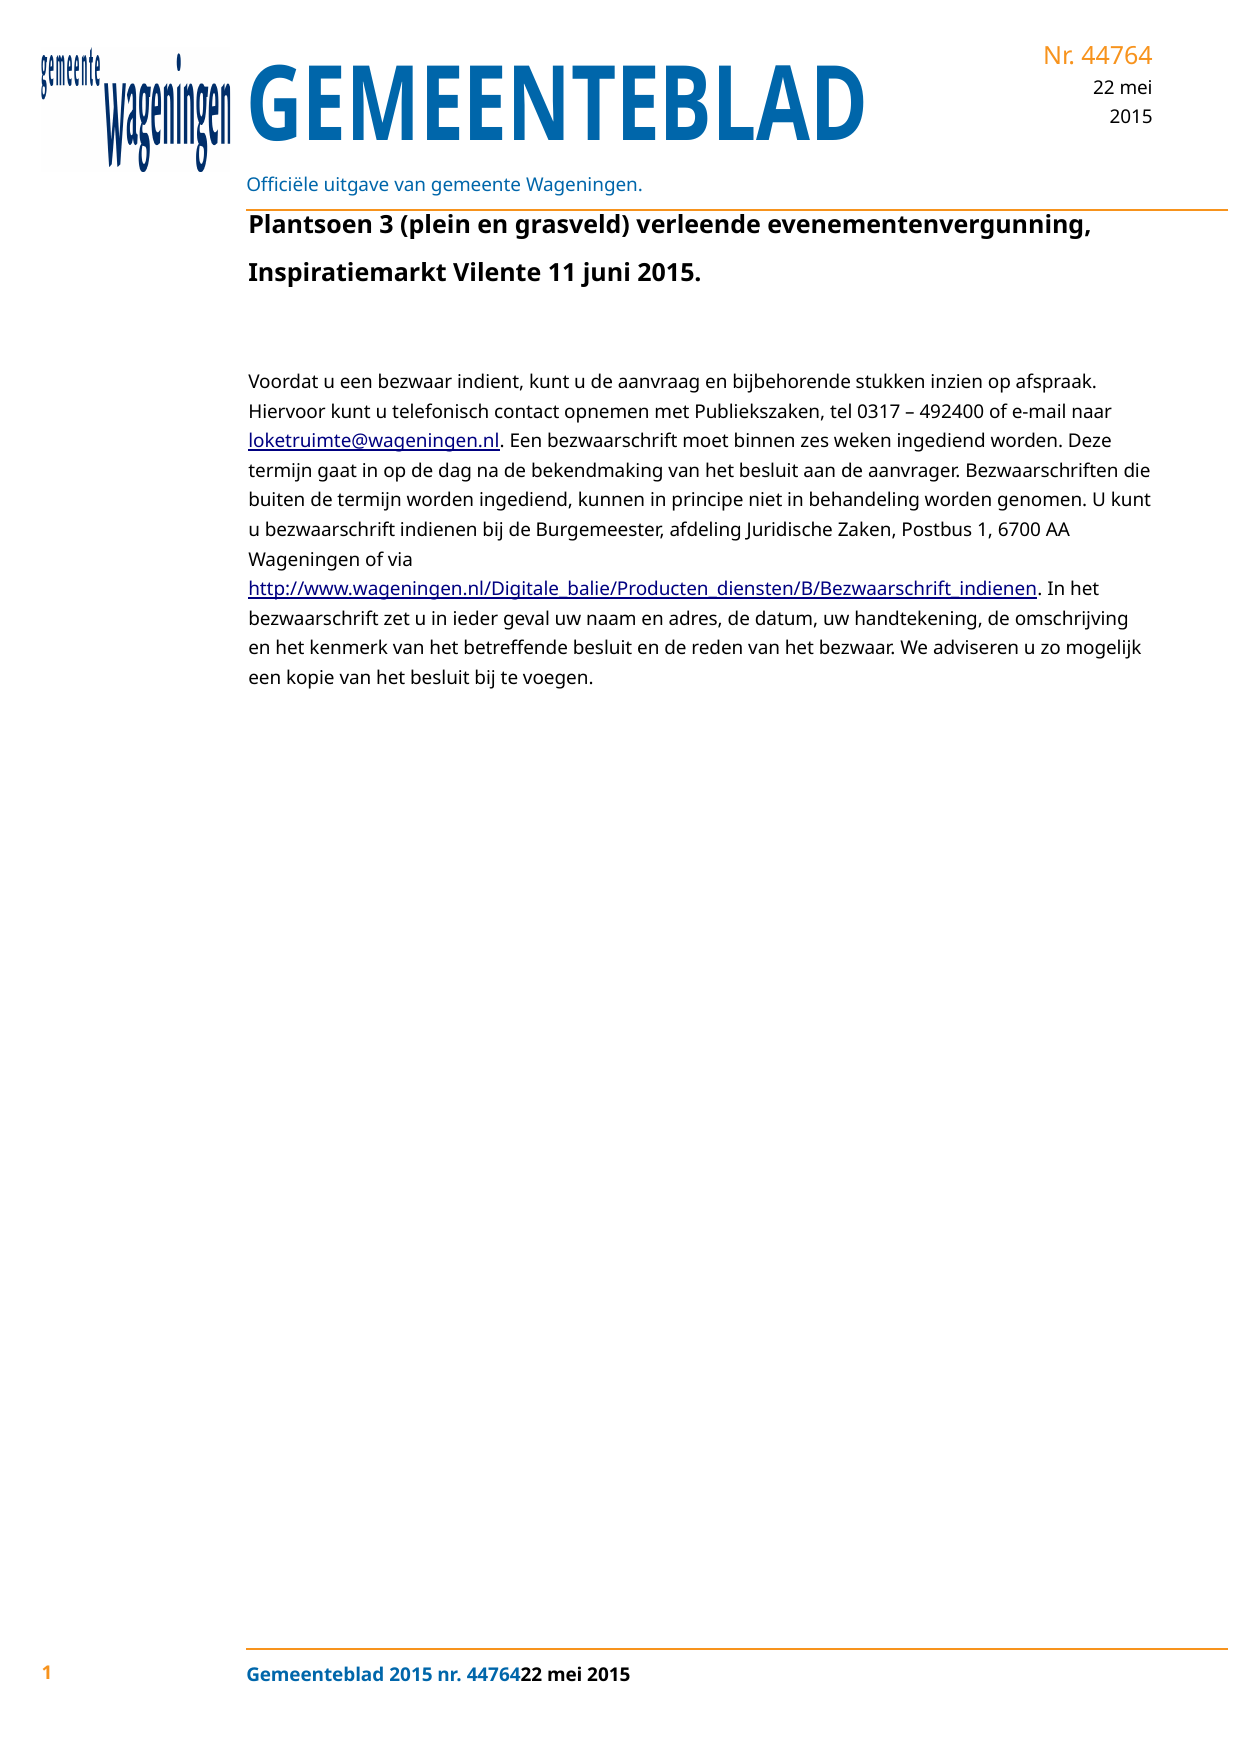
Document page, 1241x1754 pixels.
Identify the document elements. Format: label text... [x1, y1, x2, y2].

text Voordat u een bezwaar indient, kunt u de aanvraag en bijbehorende stukken inzien op afspraak. Hiervoor kunt u telefonisch contact opnemen met Publiekszaken, tel 0317 – 492400 of e-mail naar loketruimte@wageningen.nl. Een bezwaarschrift moet binnen zes weken ingediend worden. Deze termijn gaat in op de dag na de bekendmaking van het besluit aan de aanvrager. Bezwaarschriften die buiten de termijn worden ingediend, kunnen in principe niet in behandeling worden genomen. U kunt u bezwaarschrift indienen bij de Burgemeester, afdeling Juridische Zaken, Postbus 1, 6700 AA Wageningen of via http://www.wageningen.nl/Digitale_balie/Producten_diensten/B/Bezwaarschrift_indienen. In het bezwaarschrift zet u in ieder geval uw naam en adres, de datum, uw handtekening, de omschrijving en het kenmerk van het betreffende besluit en de reden van het bezwaar. We adviseren u zo mogelijk een kopie van het besluit bij te voegen. [248, 368, 1152, 690]
picture [41, 47, 231, 172]
text Plantsoen 3 (plein en grasveld) verleende evenementenvergunning, Inspiratiemarkt Vilente 11 juni 2015. [248, 211, 1152, 288]
